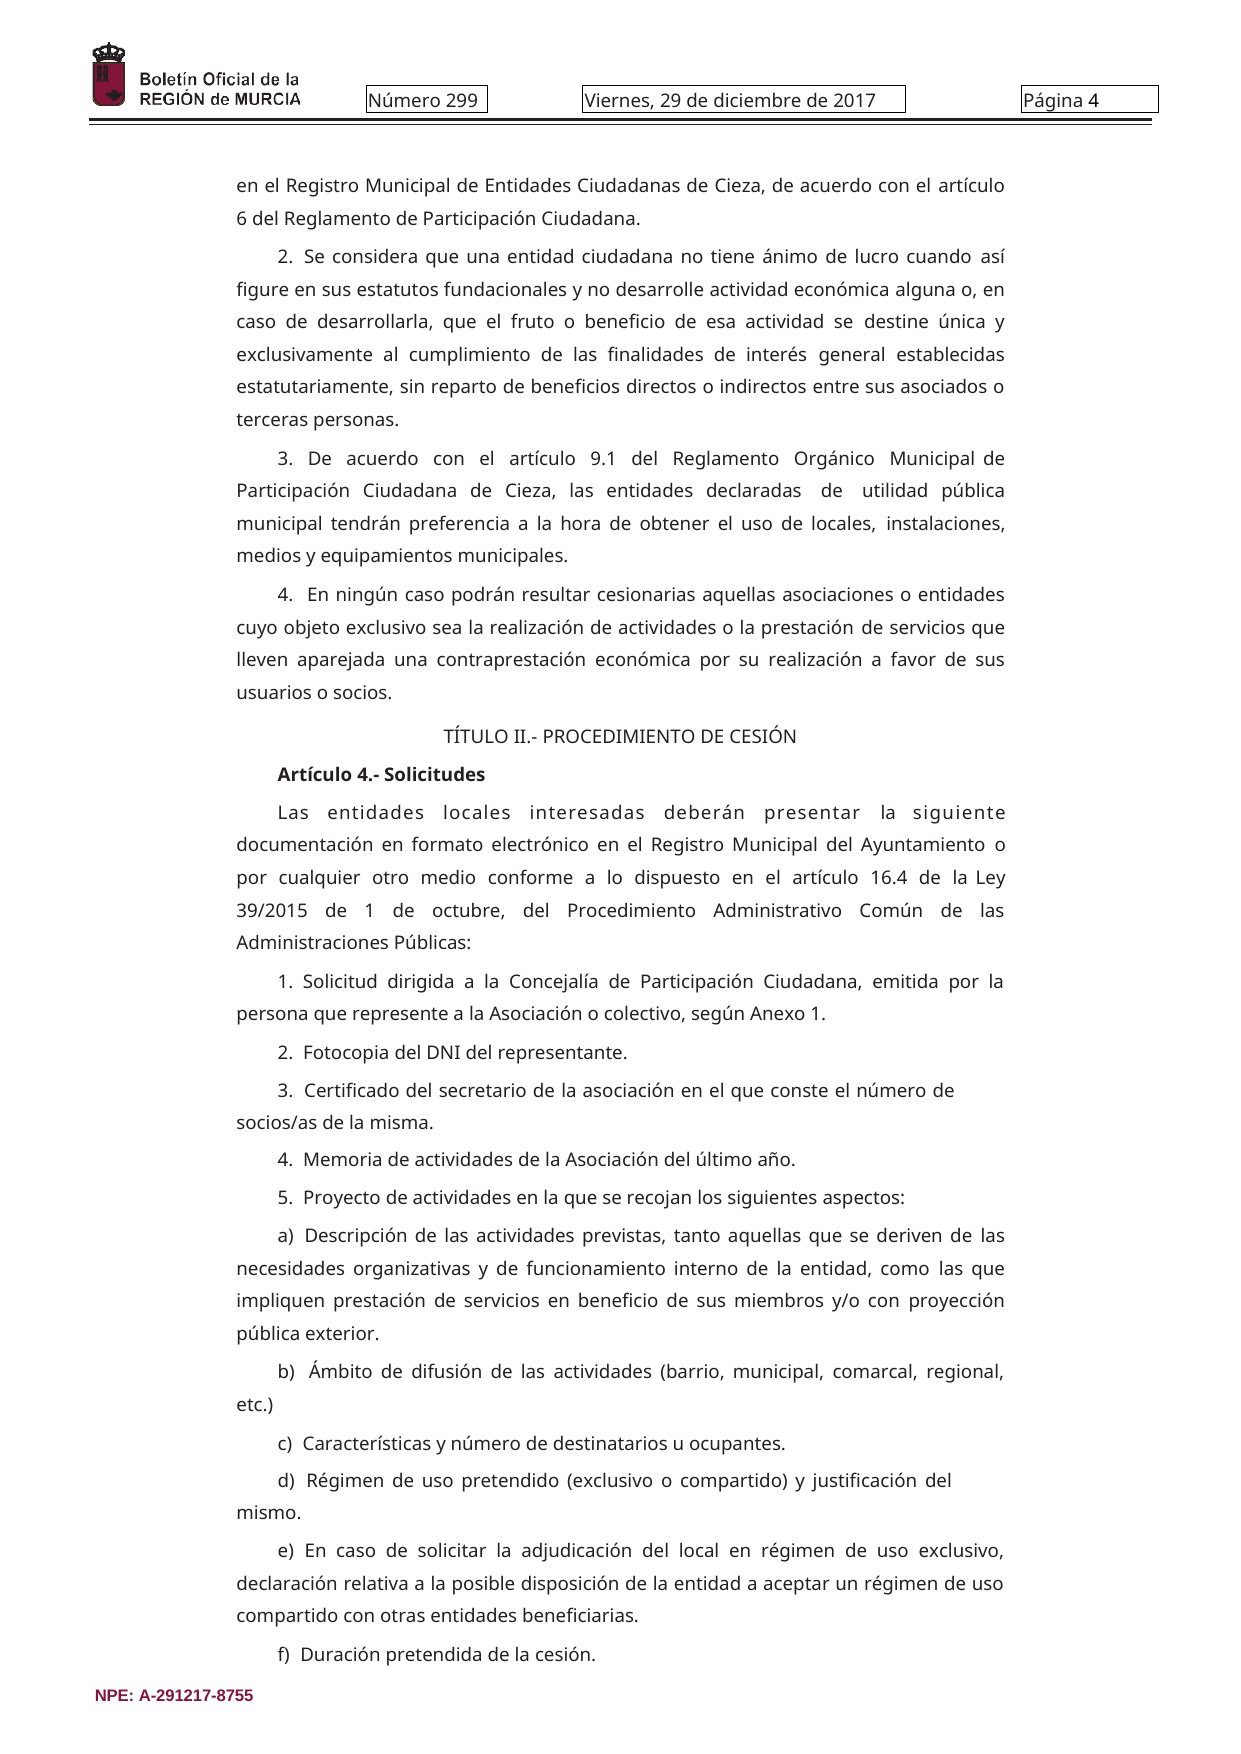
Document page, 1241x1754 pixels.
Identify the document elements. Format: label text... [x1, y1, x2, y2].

list En ningún caso podrán resultar cesionarias aquellas asociaciones o entidades cuyo objeto exclusivo sea la realización de actividades o la prestación de servicios que lleven aparejada una contraprestación económica por su realización a favor de sus usuarios o socios. [236, 581, 1005, 705]
list Se considera que una entidad ciudadana no tiene ánimo de lucro cuando así figure en sus estatutos fundacionales y no desarrolle actividad económica alguna o, en caso de desarrollarla, que el fruto o beneficio de esa actividad se destine única y exclusivamente al cumplimiento de las finalidades de interés general establecidas estatutariamente, sin reparto de beneficios directos o indirectos entre sus asociados o terceras personas. [236, 243, 1005, 432]
list Proyecto de actividades en la que se recojan los siguientes aspectos: [277, 1184, 1065, 1210]
list En caso de solicitar la adjudicación del local en régimen de uso exclusivo, declaración relativa a la posible disposición de la entidad a aceptar un régimen de uso compartido con otras entidades beneficiarias. [236, 1537, 1004, 1628]
list Memoria de actividades de la Asociación del último año. [277, 1147, 1065, 1172]
list De acuerdo con el artículo 9.1 del Reglamento Orgánico Municipal de Participación Ciudadana de Cieza, las entidades declaradas de utilidad pública municipal tendrán preferencia a la hora de obtener el uso de locales, instalaciones, medios y equipamientos municipales. [236, 445, 1005, 568]
list Certificado del secretario de la asociación en el que conste el número de [277, 1077, 1065, 1103]
list Régimen de uso pretendido (exclusivo o compartido) y justificación del [277, 1468, 1065, 1493]
text mismo. [236, 1500, 1065, 1525]
text en el Registro Municipal de Entidades Ciudadanas de Cieza, de acuerdo con el artículo 6 del Reglamento de Participación Ciudadana. [236, 172, 1005, 230]
picture [140, 72, 301, 105]
list Fotocopia del DNI del representante. [277, 1039, 1065, 1065]
text Las entidades locales interesadas deberán presentar la siguiente documentación en formato electrónico en el Registro Municipal del Ayuntamiento o por cualquier otro medio conforme a lo dispuesto en el artículo 16.4 de la Ley 39/2015 de 1 de octubre, del Procedimiento Administrativo Común de las Administraciones Públicas: [236, 799, 1006, 955]
list Ámbito de difusión de las actividades (barrio, municipal, comarcal, regional, etc.) [236, 1359, 1004, 1417]
list Características y número de destinatarios u ocupantes. [277, 1430, 1065, 1455]
list Duración pretendida de la cesión. [277, 1641, 1065, 1667]
list Descripción de las actividades previstas, tanto aquellas que se deriven de las necesidades organizativas y de funcionamiento interno de la entidad, como las que impliquen prestación de servicios en beneficio de sus miembros y/o con proyección pública exterior. [236, 1222, 1005, 1346]
picture [92, 42, 125, 106]
subtitle Artículo 4.- Solicitudes [277, 761, 1065, 787]
list Solicitud dirigida a la Concejalía de Participación Ciudadana, emitida por la persona que represente a la Asociación o colectivo, según Anexo 1. [236, 968, 1004, 1026]
text TÍTULO II.- PROCEDIMIENTO DE CESIÓN [263, 723, 977, 749]
text socios/as de la misma. [236, 1109, 1065, 1134]
